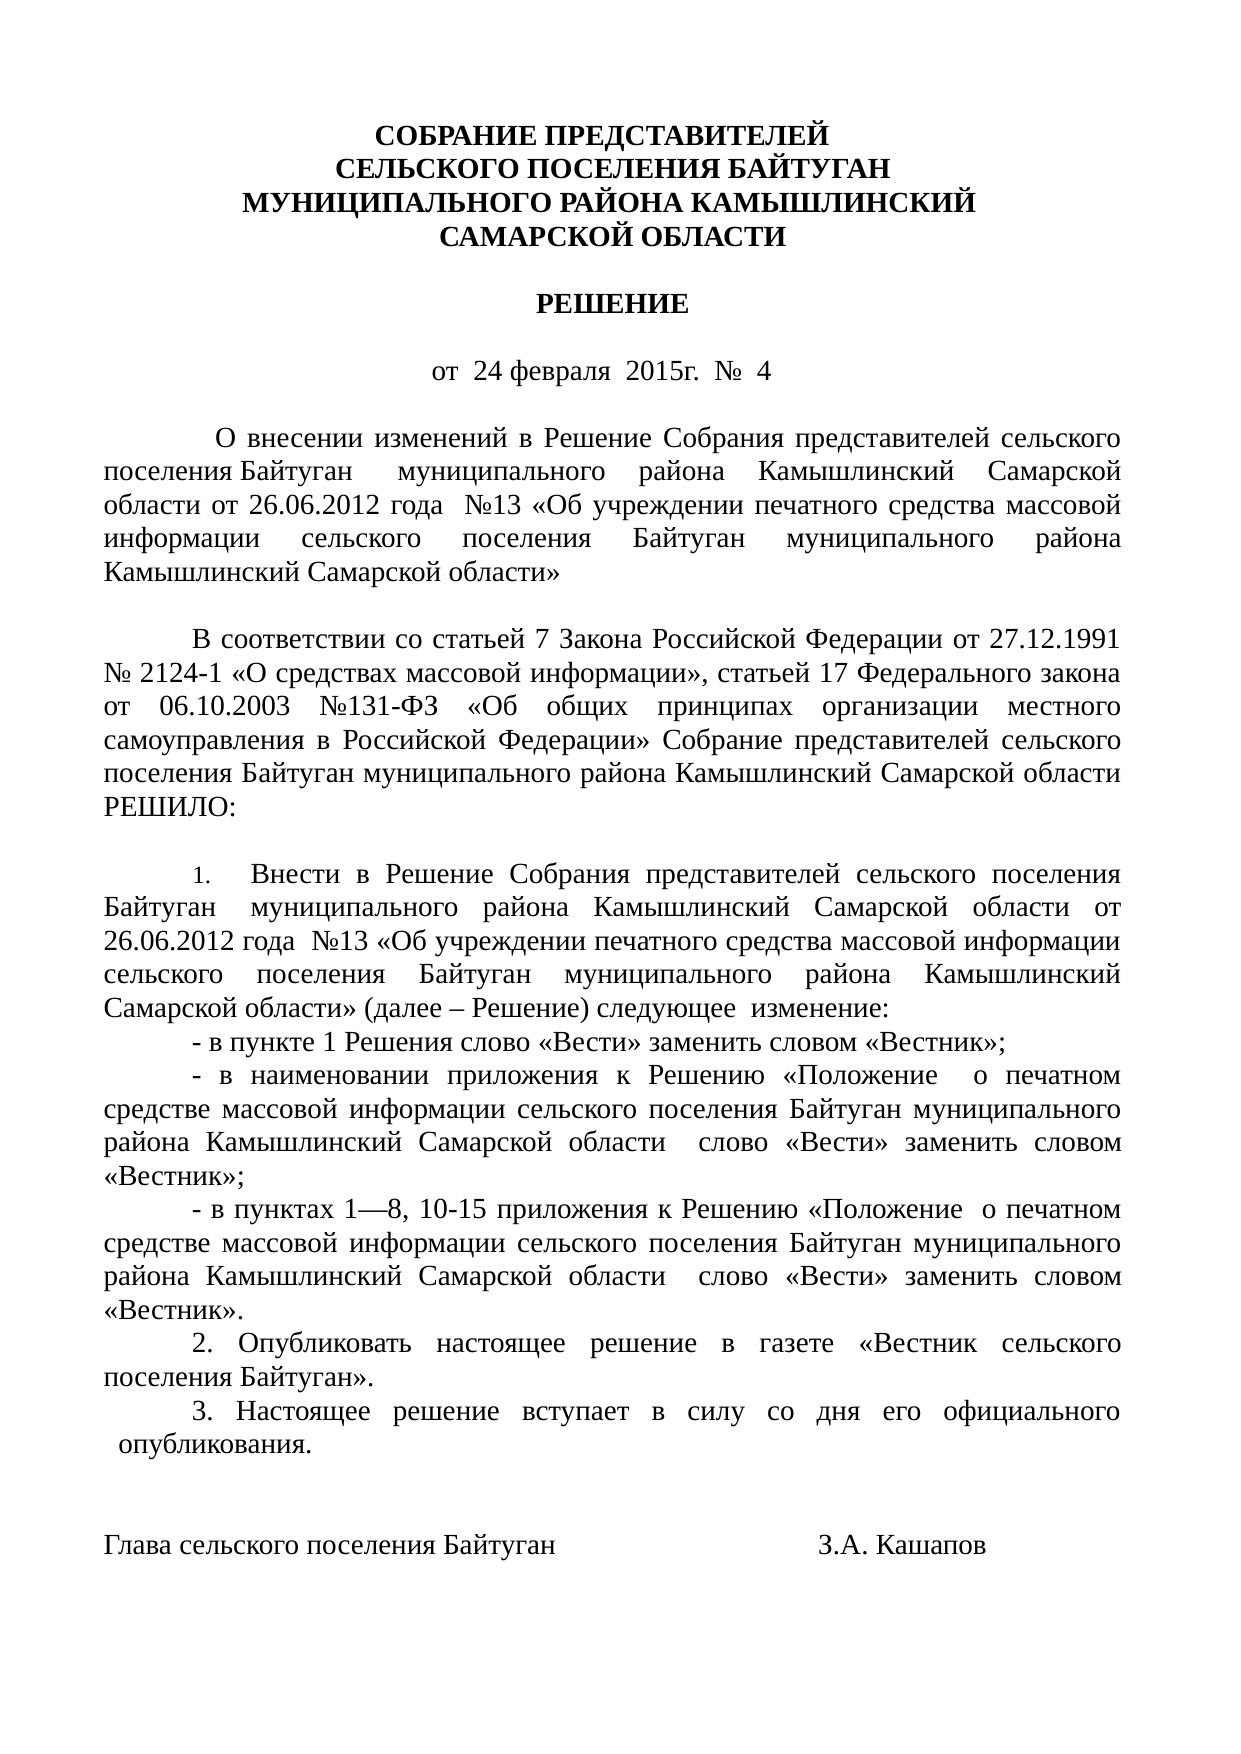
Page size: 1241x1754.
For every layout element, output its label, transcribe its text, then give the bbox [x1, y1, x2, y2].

text О внесении изменений в Решение Собрания представителей сельского поселения Байтуган муниципального района Камышлинский Самарской области от 26.06.2012 года №13 «Об учреждении печатного средства массовой информации сельского поселения Байтуган муниципального района Камышлинский Самарской области» [103, 420, 1122, 588]
list Внести в Решение Собрания представителей сельского поселения Байтуган муниципального района Камышлинский Самарской области от 26.06.2012 года №13 «Об учреждении печатного средства массовой информации сельского поселения Байтуган муниципального района Камышлинский Самарской области» (далее – Решение) следующее изменение: [103, 856, 1122, 1024]
text - в наименовании приложения к Решению «Положение о печатном средстве массовой информации сельского поселения Байтуган муниципального района Камышлинский Самарской области слово «Вести» заменить словом «Вестник»; [103, 1057, 1122, 1191]
text - в пункте 1 Решения слово «Вести» заменить словом «Вестник»; [103, 1024, 1122, 1057]
text от 24 февраля 2015г. № 4 [103, 353, 1122, 386]
text СЕЛЬСКОГО ПОСЕЛЕНИЯ БАЙТУГАН [103, 152, 1122, 185]
text 3. Настоящее решение вступает в силу со дня его официального опубликования. [118, 1393, 1122, 1460]
text В соответствии со статьей 7 Закона Российской Федерации от 27.12.1991 № 2124-1 «О средствах массовой информации», статьей 17 Федерального закона от 06.10.2003 №131-ФЗ «Об общих принципах организации местного самоуправления в Российской Федерации» Собрание представителей сельского поселения Байтуган муниципального района Камышлинский Самарской области РЕШИЛО: [103, 621, 1122, 822]
text СОБРАНИЕ ПРЕДСТАВИТЕЛЕЙ [118, 118, 1122, 152]
text - в пунктах 1—8, 10-15 приложения к Решению «Положение о печатном средстве массовой информации сельского поселения Байтуган муниципального района Камышлинский Самарской области слово «Вести» заменить словом «Вестник». [103, 1191, 1122, 1326]
text Глава сельского поселения Байтуган З.А. Кашапов [103, 1527, 1122, 1560]
text РЕШЕНИЕ [103, 286, 1122, 319]
text МУНИЦИПАЛЬНОГО РАЙОНА КАМЫШЛИНСКИЙ САМАРСКОЙ ОБЛАСТИ [103, 185, 1122, 252]
text 2. Опубликовать настоящее решение в газете «Вестник сельского поселения Байтуган». [103, 1326, 1122, 1393]
